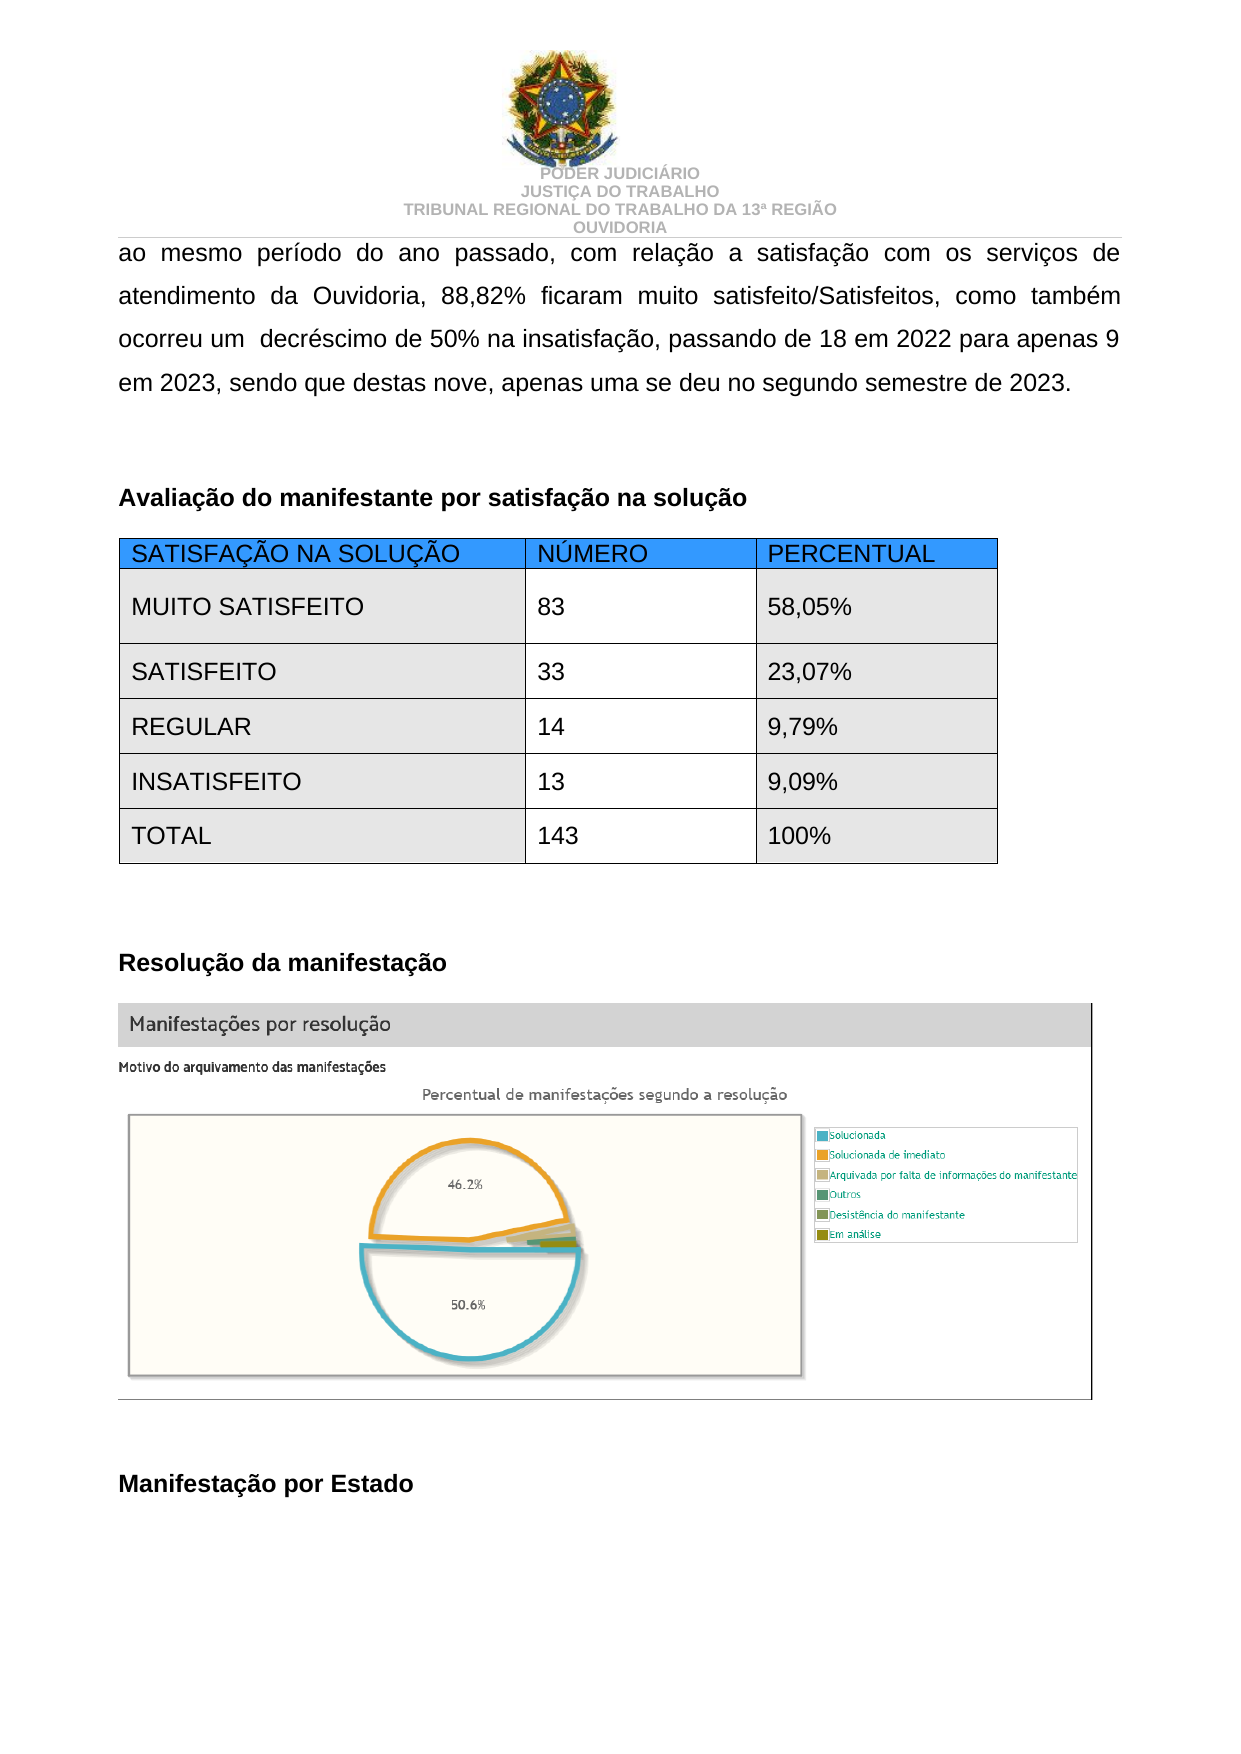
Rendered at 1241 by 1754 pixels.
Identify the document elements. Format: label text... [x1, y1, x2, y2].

table_header NÚMERO [526, 539, 756, 568]
table_cell 9,79% [757, 699, 997, 753]
table_cell REGULAR [120, 699, 525, 753]
table_cell 9,09% [757, 754, 997, 808]
table_cell 23,07% [757, 644, 997, 698]
table_cell 83 [526, 569, 756, 643]
text Avaliação do manifestante por satisfação na solução [118, 483, 1122, 511]
table_cell 143 [526, 809, 756, 862]
table_cell 14 [526, 699, 756, 753]
text Manifestação por Estado [118, 1469, 1122, 1498]
table_cell 13 [526, 754, 756, 808]
table_cell INSATISFEITO [120, 754, 525, 808]
text ao mesmo período do ano passado, com relação a satisfação com os serviços de atendimento da Ouvidoria, 88,82% ficaram muito satisfeito/Satisfeitos, como também ocorreu um decréscimo de 50% na insatisfação, passando de 18 em 2022 para apenas 9 em 2023, sendo que destas nove, apenas uma se deu no segundo semestre de 2023. [118, 238, 1122, 396]
table_cell 33 [526, 644, 756, 698]
table_cell MUITO SATISFEITO [120, 569, 525, 643]
table_cell TOTAL [120, 809, 525, 862]
table_header SATISFAÇÃO NA SOLUÇÃO [120, 539, 525, 568]
picture [118, 1003, 1093, 1400]
table_cell SATISFEITO [120, 644, 525, 698]
text Resolução da manifestação [118, 948, 1122, 977]
table_cell 58,05% [757, 569, 997, 643]
table_header PERCENTUAL [757, 539, 997, 568]
table_cell 100% [757, 809, 997, 862]
picture [501, 50, 621, 170]
